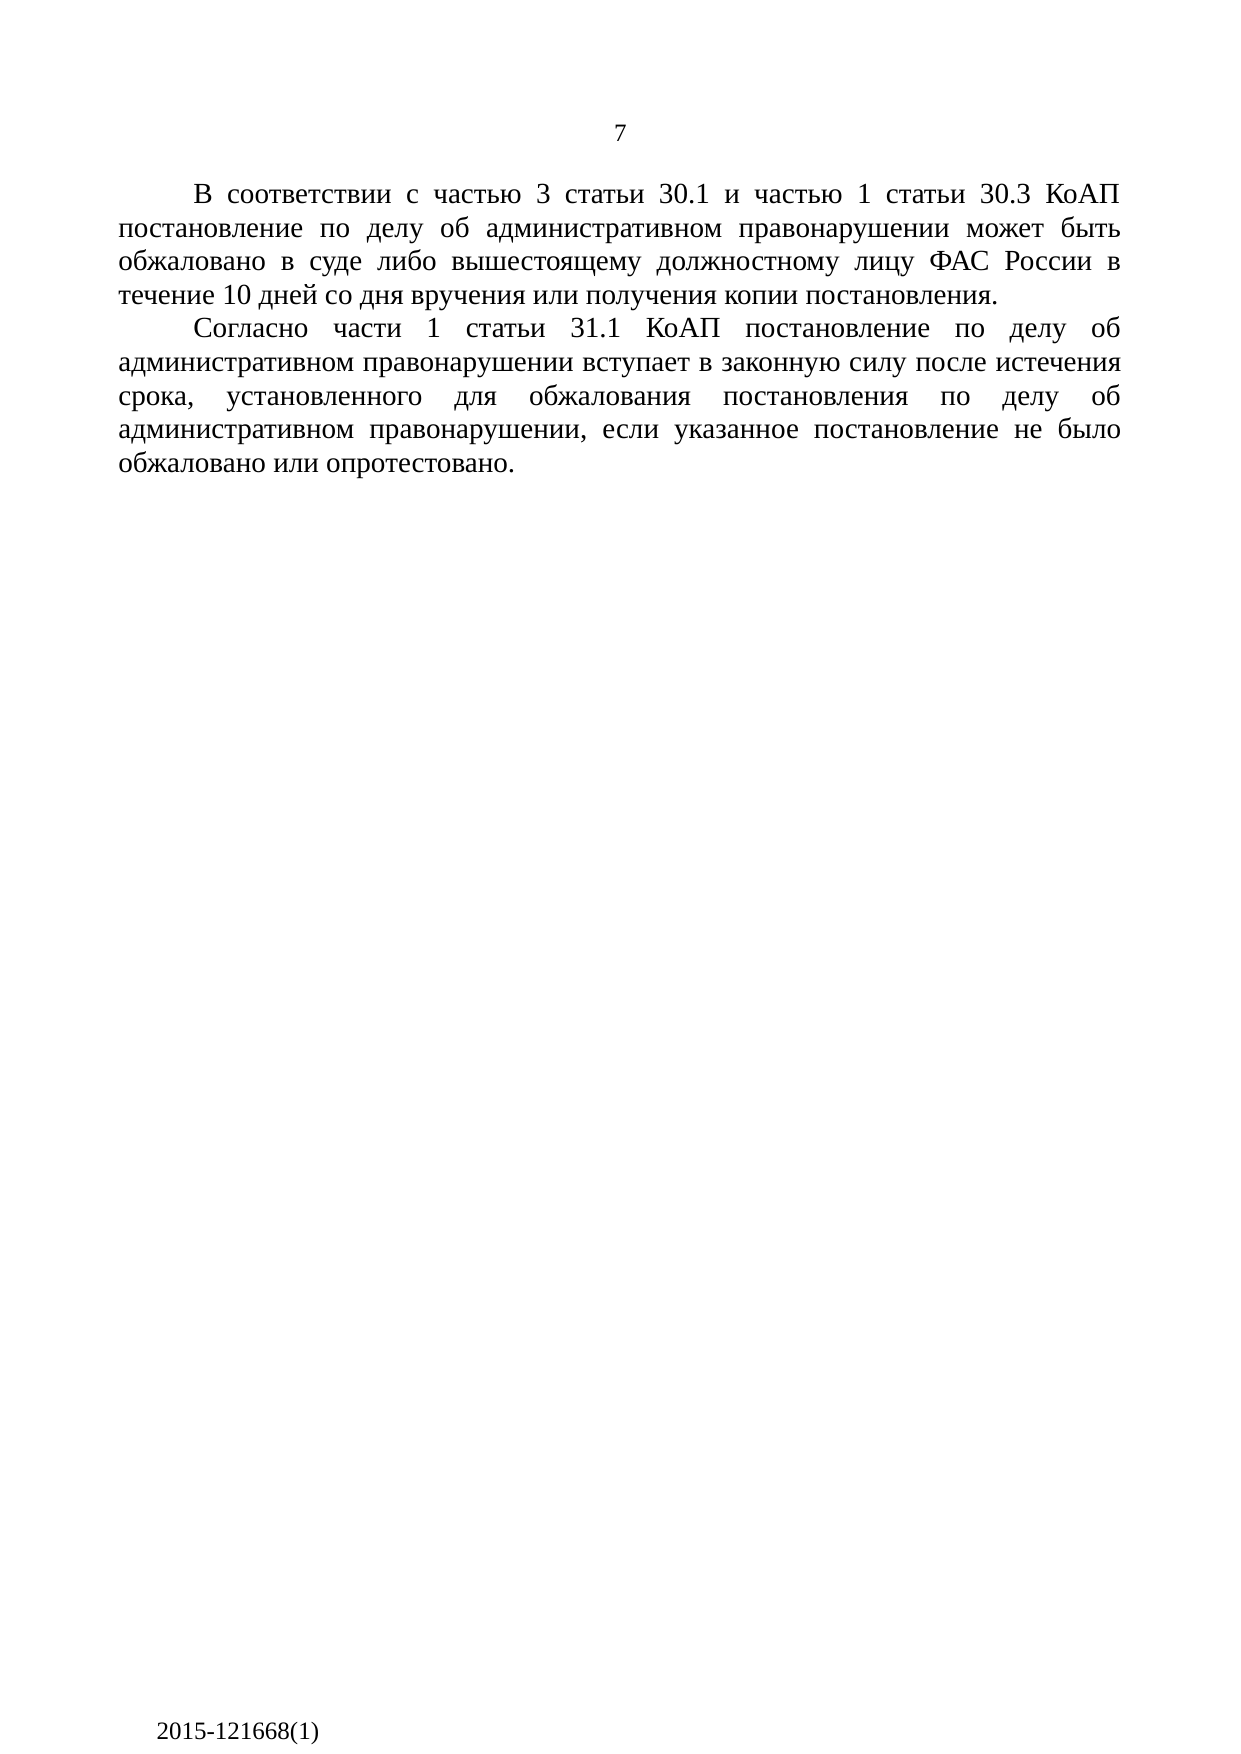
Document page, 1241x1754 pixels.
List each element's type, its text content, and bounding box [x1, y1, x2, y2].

text Согласно части 1 статьи 31.1 КоАП постановление по делу об административном правонарушении вступает в законную силу после истечения срока, установленного для обжалования постановления по делу об административном правонарушении, если указанное постановление не было обжаловано или опротестовано. [118, 311, 1122, 478]
text В соответствии с частью 3 статьи 30.1 и частью 1 статьи 30.3 КоАП постановление по делу об административном правонарушении может быть обжаловано в суде либо вышестоящему должностному лицу ФАС России в течение 10 дней со дня вручения или получения копии постановления. [118, 176, 1122, 311]
